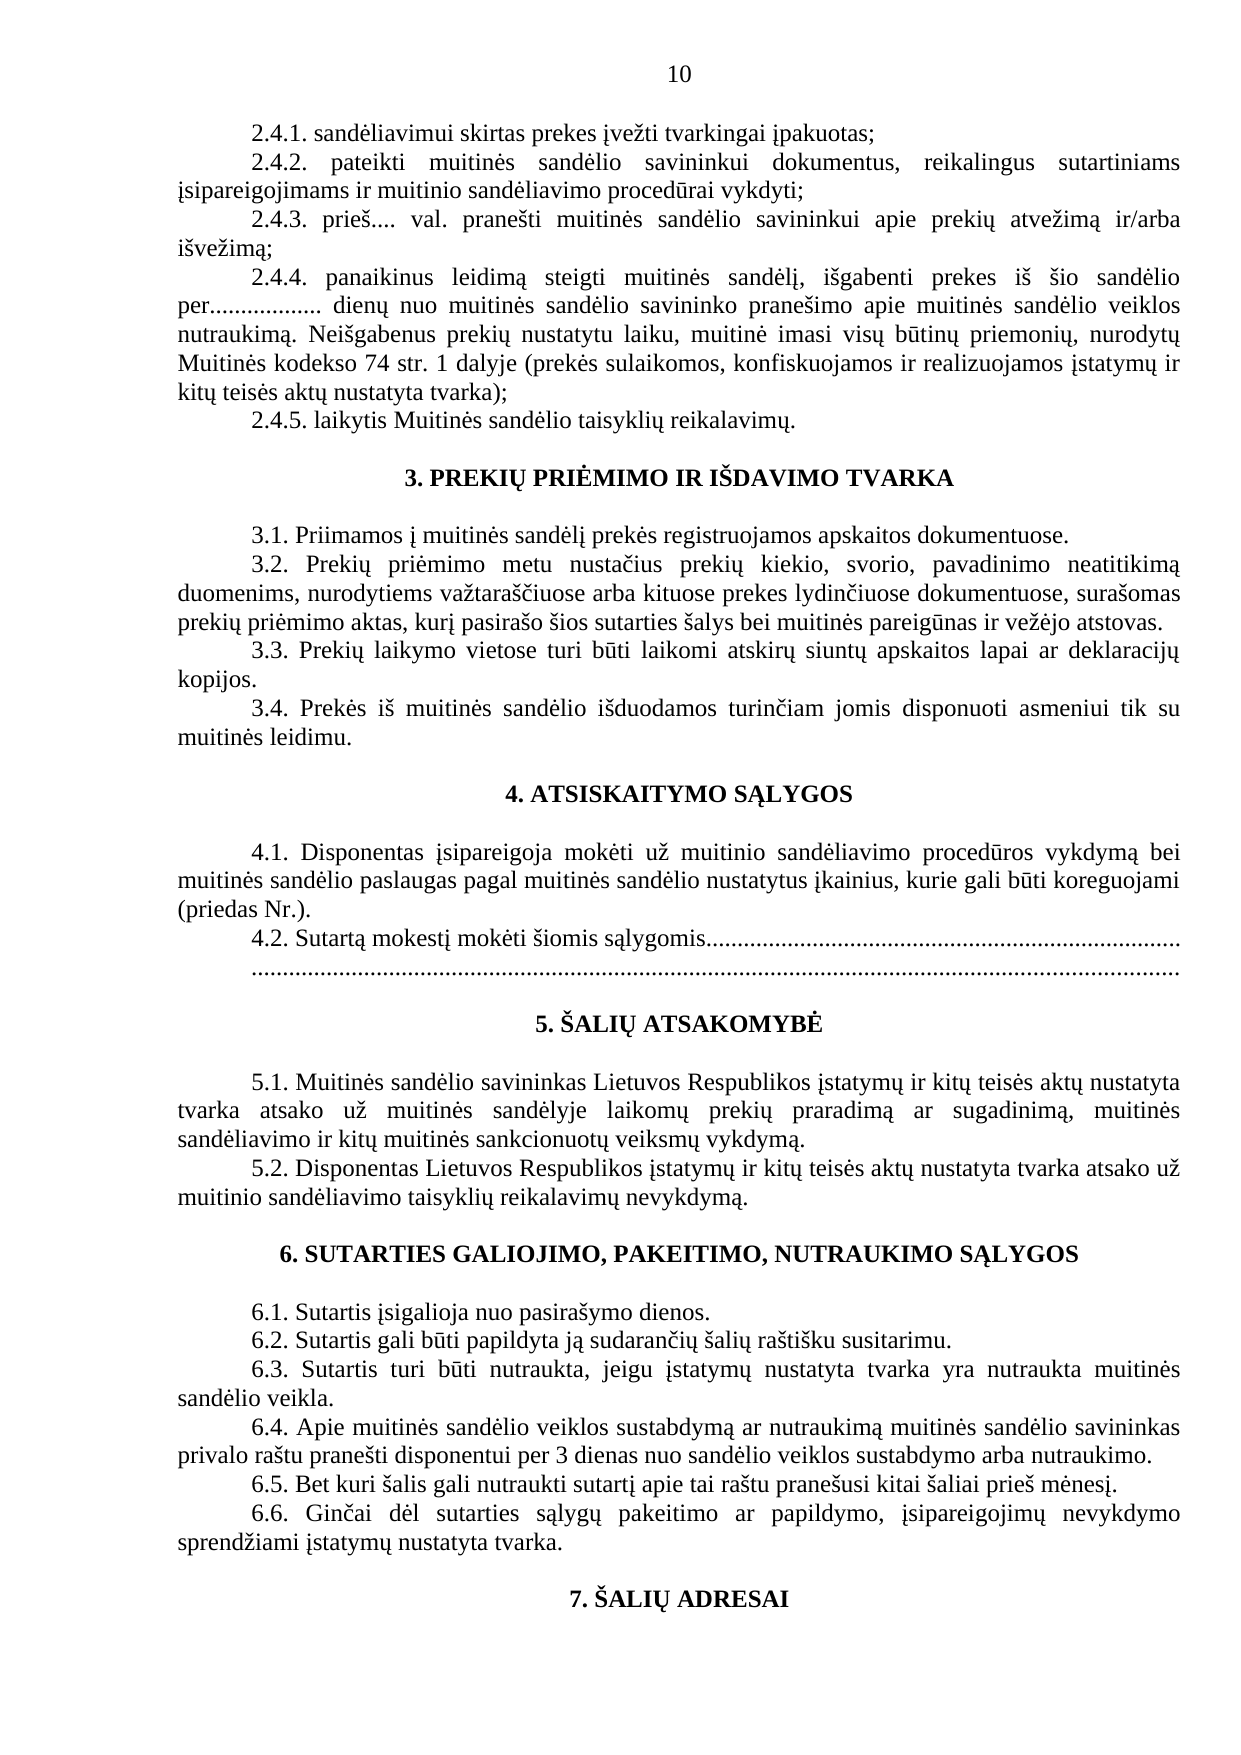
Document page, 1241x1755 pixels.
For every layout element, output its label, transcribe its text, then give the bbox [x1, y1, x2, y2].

text 3.2. Prekių priėmimo metu nustačius prekių kiekio, svorio, pavadinimo neatitikimą duomenims, nurodytiems važtaraščiuose arba kituose prekes lydinčiuose dokumentuose, surašomas prekių priėmimo aktas, kurį pasirašo šios sutarties šalys bei muitinės pareigūnas ir vežėjo atstovas. [177, 549, 1181, 636]
text 6.4. Apie muitinės sandėlio veiklos sustabdymą ar nutraukimą muitinės sandėlio savininkas privalo raštu pranešti disponentui per 3 dienas nuo sandėlio veiklos sustabdymo arba nutraukimo. [177, 1412, 1181, 1469]
text 4.2. Sutartą mokestį mokėti šiomis sąlygomis [177, 923, 1181, 952]
text 3. PREKIŲ PRIĖMIMO IR IŠDAVIMO TVARKA [177, 463, 1181, 492]
text 5.2. Disponentas Lietuvos Respublikos įstatymų ir kitų teisės aktų nustatyta tvarka atsako už muitinio sandėliavimo taisyklių reikalavimų nevykdymą. [177, 1153, 1181, 1211]
text 7. ŠALIŲ ADRESAI [177, 1584, 1181, 1613]
text 6. SUTARTIES GALIOJIMO, PAKEITIMO, NUTRAUKIMO SĄLYGOS [177, 1239, 1181, 1268]
text 2.4.1. sandėliavimui skirtas prekes įvežti tvarkingai įpakuotas; [177, 118, 1181, 147]
text 2.4.5. laikytis Muitinės sandėlio taisyklių reikalavimų. [177, 406, 1181, 434]
text 6.6. Ginčai dėl sutarties sąlygų pakeitimo ar papildymo, įsipareigojimų nevykdymo sprendžiami įstatymų nustatyta tvarka. [177, 1498, 1181, 1556]
text 4. ATSISKAITYMO SĄLYGOS [177, 779, 1181, 808]
text 5.1. Muitinės sandėlio savininkas Lietuvos Respublikos įstatymų ir kitų teisės aktų nustatyta tvarka atsako už muitinės sandėlyje laikomų prekių praradimą ar sugadinimą, muitinės sandėliavimo ir kitų muitinės sankcionuotų veiksmų vykdymą. [177, 1067, 1181, 1153]
text 3.1. Priimamos į muitinės sandėlį prekės registruojamos apskaitos dokumentuose. [177, 521, 1181, 549]
text 4.1. Disponentas įsipareigoja mokėti už muitinio sandėliavimo procedūros vykdymą bei muitinės sandėlio paslaugas pagal muitinės sandėlio nustatytus įkainius, kurie gali būti koreguojami (priedas Nr.). [177, 837, 1181, 923]
text 3.3. Prekių laikymo vietose turi būti laikomi atskirų siuntų apskaitos lapai ar deklaracijų kopijos. [177, 636, 1181, 693]
text 2.4.3. prieš.... val. pranešti muitinės sandėlio savininkui apie prekių atvežimą ir/arba išvežimą; [177, 204, 1181, 262]
text 6.3. Sutartis turi būti nutraukta, jeigu įstatymų nustatyta tvarka yra nutraukta muitinės sandėlio veikla. [177, 1354, 1181, 1412]
text 2.4.2. pateikti muitinės sandėlio savininkui dokumentus, reikalingus sutartiniams įsipareigojimams ir muitinio sandėliavimo procedūrai vykdyti; [177, 147, 1181, 204]
text 3.4. Prekės iš muitinės sandėlio išduodamos turinčiam jomis disponuoti asmeniui tik su muitinės leidimu. [177, 693, 1181, 751]
text 6.1. Sutartis įsigalioja nuo pasirašymo dienos. [177, 1297, 1181, 1326]
text 2.4.4. panaikinus leidimą steigti muitinės sandėlį, išgabenti prekes iš šio sandėlio per.................. dienų nuo muitinės sandėlio savininko pranešimo apie muitinės sandėlio veiklos nutraukimą. Neišgabenus prekių nustatytu laiku, muitinė imasi visų būtinų priemonių, nurodytų Muitinės kodekso 74 str. 1 dalyje (prekės sulaikomos, konfiskuojamos ir realizuojamos įstatymų ir kitų teisės aktų nustatyta tvarka); [177, 262, 1181, 406]
text 6.5. Bet kuri šalis gali nutraukti sutartį apie tai raštu pranešusi kitai šaliai prieš mėnesį. [177, 1469, 1181, 1498]
text 5. ŠALIŲ ATSAKOMYBĖ [177, 1009, 1181, 1038]
text 6.2. Sutartis gali būti papildyta ją sudarančių šalių raštišku susitarimu. [177, 1326, 1181, 1354]
